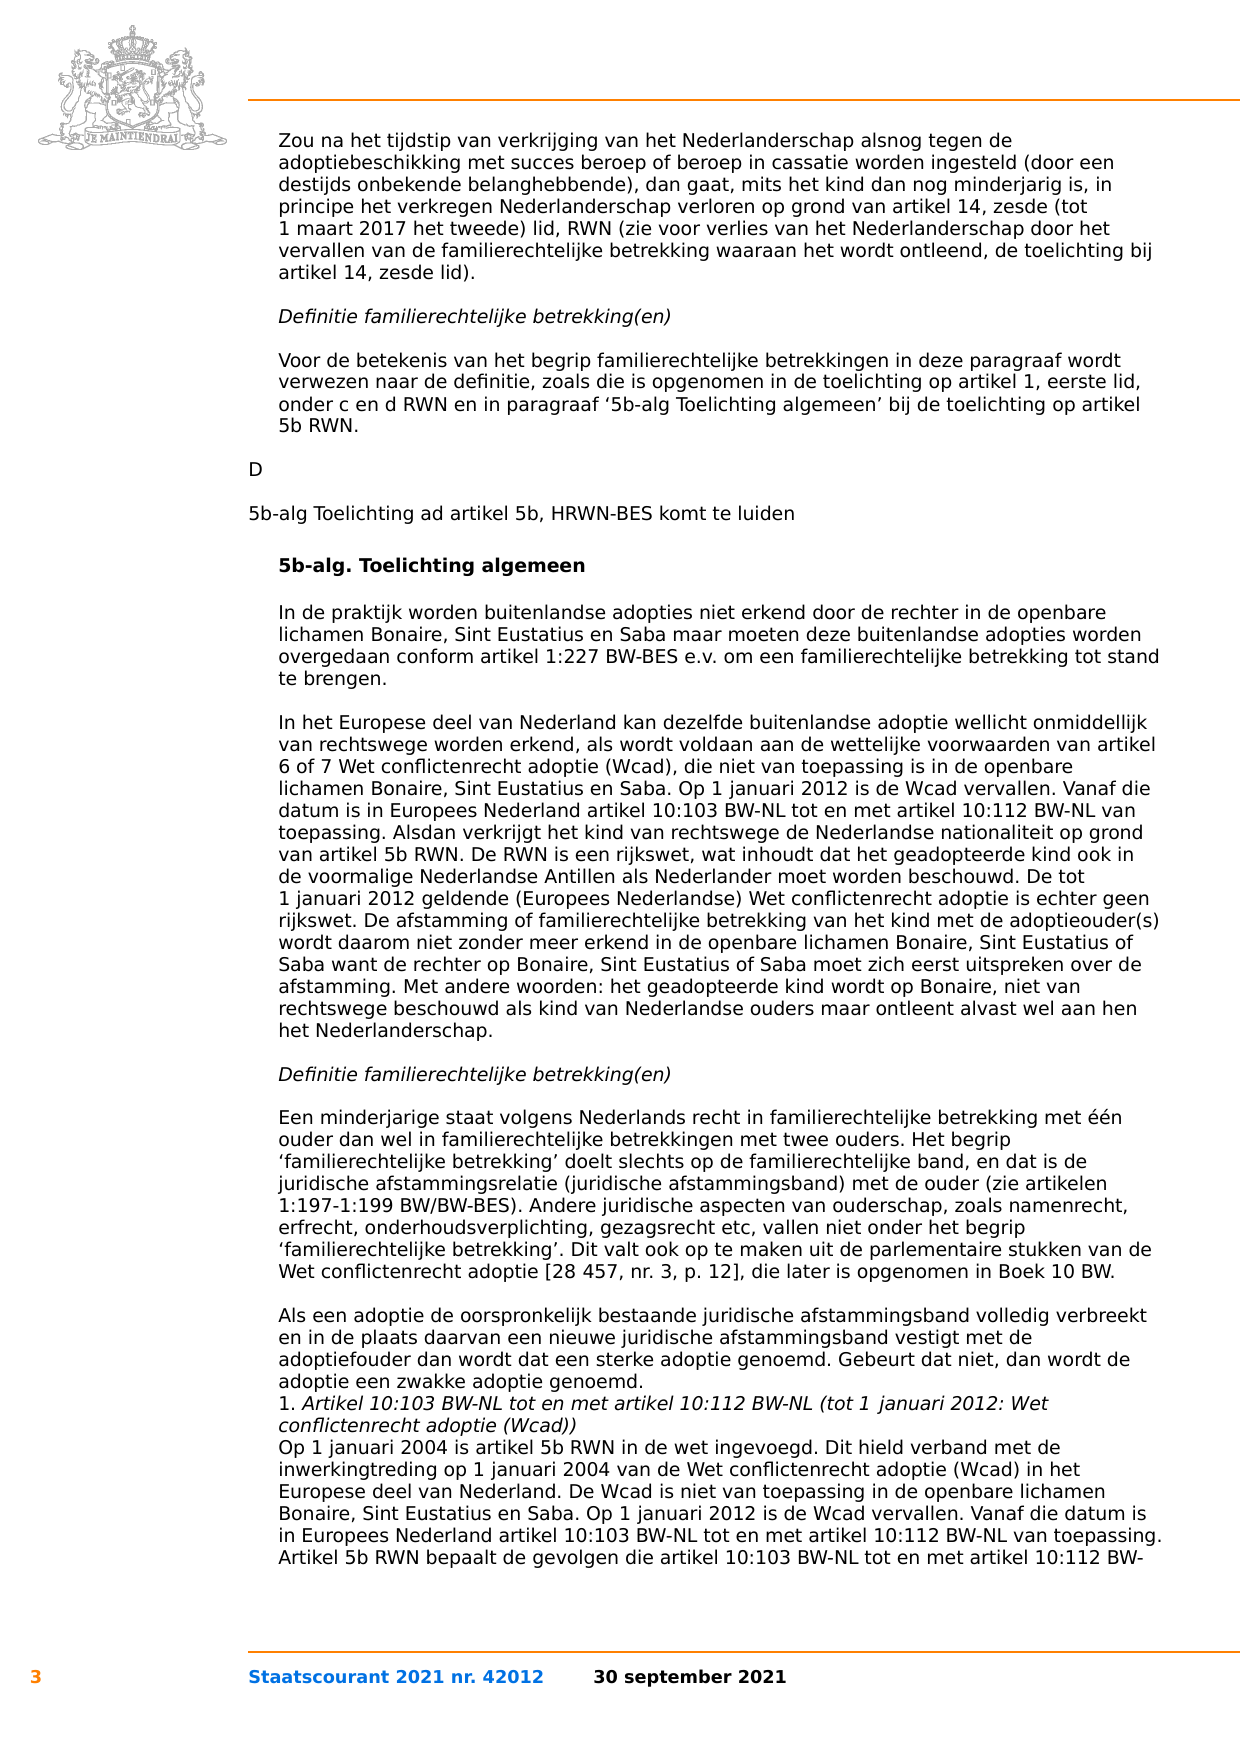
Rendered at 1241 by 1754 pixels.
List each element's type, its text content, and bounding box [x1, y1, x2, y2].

text In het Europese deel van Nederland kan dezelfde buitenlandse adoptie wellicht onmiddellijk van rechtswege worden erkend, als wordt voldaan aan de wettelijke voorwaarden van artikel 6 of 7 Wet conflictenrecht adoptie (Wcad), die niet van toepassing is in de openbare lichamen Bonaire, Sint Eustatius en Saba. Op 1 januari 2012 is de Wcad vervallen. Vanaf die datum is in Europees Nederland artikel 10:103 BW-NL tot en met artikel 10:112 BW-NL van toepassing. Alsdan verkrijgt het kind van rechtswege de Nederlandse nationaliteit op grond van artikel 5b RWN. De RWN is een rijkswet, wat inhoudt dat het geadopteerde kind ook in de voormalige Nederlandse Antillen als Nederlander moet worden beschouwd. De tot 1 januari 2012 geldende (Europees Nederlandse) Wet conflictenrecht adoptie is echter geen rijkswet. De afstamming of familierechtelijke betrekking van het kind met de adoptieouder(s) wordt daarom niet zonder meer erkend in de openbare lichamen Bonaire, Sint Eustatius of Saba want de rechter op Bonaire, Sint Eustatius of Saba moet zich eerst uitspreken over de afstamming. Met andere woorden: het geadopteerde kind wordt op Bonaire, niet van rechtswege beschouwd als kind van Nederlandse ouders maar ontleent alvast wel aan hen het Nederlanderschap. [278, 712, 1163, 1042]
subtitle 5b-alg. Toelichting algemeen [278, 555, 1163, 577]
text Op 1 januari 2004 is artikel 5b RWN in de wet ingevoegd. Dit hield verband met de inwerkingtreding op 1 januari 2004 van de Wet conflictenrecht adoptie (Wcad) in het Europese deel van Nederland. De Wcad is niet van toepassing in de openbare lichamen Bonaire, Sint Eustatius en Saba. Op 1 januari 2012 is de Wcad vervallen. Vanaf die datum is in Europees Nederland artikel 10:103 BW-NL tot en met artikel 10:112 BW-NL van toepassing. Artikel 5b RWN bepaalt de gevolgen die artikel 10:103 BW-NL tot en met artikel 10:112 BW- [278, 1437, 1163, 1569]
text Een minderjarige staat volgens Nederlands recht in familierechtelijke betrekking met één ouder dan wel in familierechtelijke betrekkingen met twee ouders. Het begrip ‘familierechtelijke betrekking’ doelt slechts op de familierechtelijke band, en dat is de juridische afstammingsrelatie (juridische afstammingsband) met de ouder (zie artikelen 1:197-1:199 BW/BW-BES). Andere juridische aspecten van ouderschap, zoals namenrecht, erfrecht, onderhoudsverplichting, gezagsrecht etc, vallen niet onder het begrip ‘familierechtelijke betrekking’. Dit valt ook op te maken uit de parlementaire stukken van de Wet conflictenrecht adoptie [28 457, nr. 3, p. 12], die later is opgenomen in Boek 10 BW. [278, 1107, 1163, 1283]
text 5b-alg Toelichting ad artikel 5b, HRWN-BES komt te luiden [248, 503, 1163, 525]
text Als een adoptie de oorspronkelijk bestaande juridische afstammingsband volledig verbreekt en in de plaats daarvan een nieuwe juridische afstammingsband vestigt met de adoptiefouder dan wordt dat een sterke adoptie genoemd. Gebeurt dat niet, dan wordt de adoptie een zwakke adoptie genoemd. [278, 1305, 1163, 1393]
text D [248, 459, 1163, 481]
subtitle Definitie familierechtelijke betrekking(en) [278, 306, 1163, 328]
text 1. Artikel 10:103 BW-NL tot en met artikel 10:112 BW-NL (tot 1 januari 2012: Wet conflictenrecht adoptie (Wcad)) [278, 1393, 1163, 1437]
picture [38, 25, 227, 150]
text Voor de betekenis van het begrip familierechtelijke betrekkingen in deze paragraaf wordt verwezen naar de definitie, zoals die is opgenomen in de toelichting op artikel 1, eerste lid, onder c en d RWN en in paragraaf ‘5b-alg Toelichting algemeen’ bij de toelichting op artikel 5b RWN. [278, 349, 1163, 437]
subtitle Definitie familierechtelijke betrekking(en) [278, 1063, 1163, 1085]
text Zou na het tijdstip van verkrijging van het Nederlanderschap alsnog tegen de adoptiebeschikking met succes beroep of beroep in cassatie worden ingesteld (door een destijds onbekende belanghebbende), dan gaat, mits het kind dan nog minderjarig is, in principe het verkregen Nederlanderschap verloren op grond van artikel 14, zesde (tot 1 maart 2017 het tweede) lid, RWN (zie voor verlies van het Nederlanderschap door het vervallen van de familierechtelijke betrekking waaraan het wordt ontleend, de toelichting bij artikel 14, zesde lid). [278, 130, 1163, 284]
text In de praktijk worden buitenlandse adopties niet erkend door de rechter in de openbare lichamen Bonaire, Sint Eustatius en Saba maar moeten deze buitenlandse adopties worden overgedaan conform artikel 1:227 BW-BES e.v. om een familierechtelijke betrekking tot stand te brengen. [278, 602, 1163, 690]
